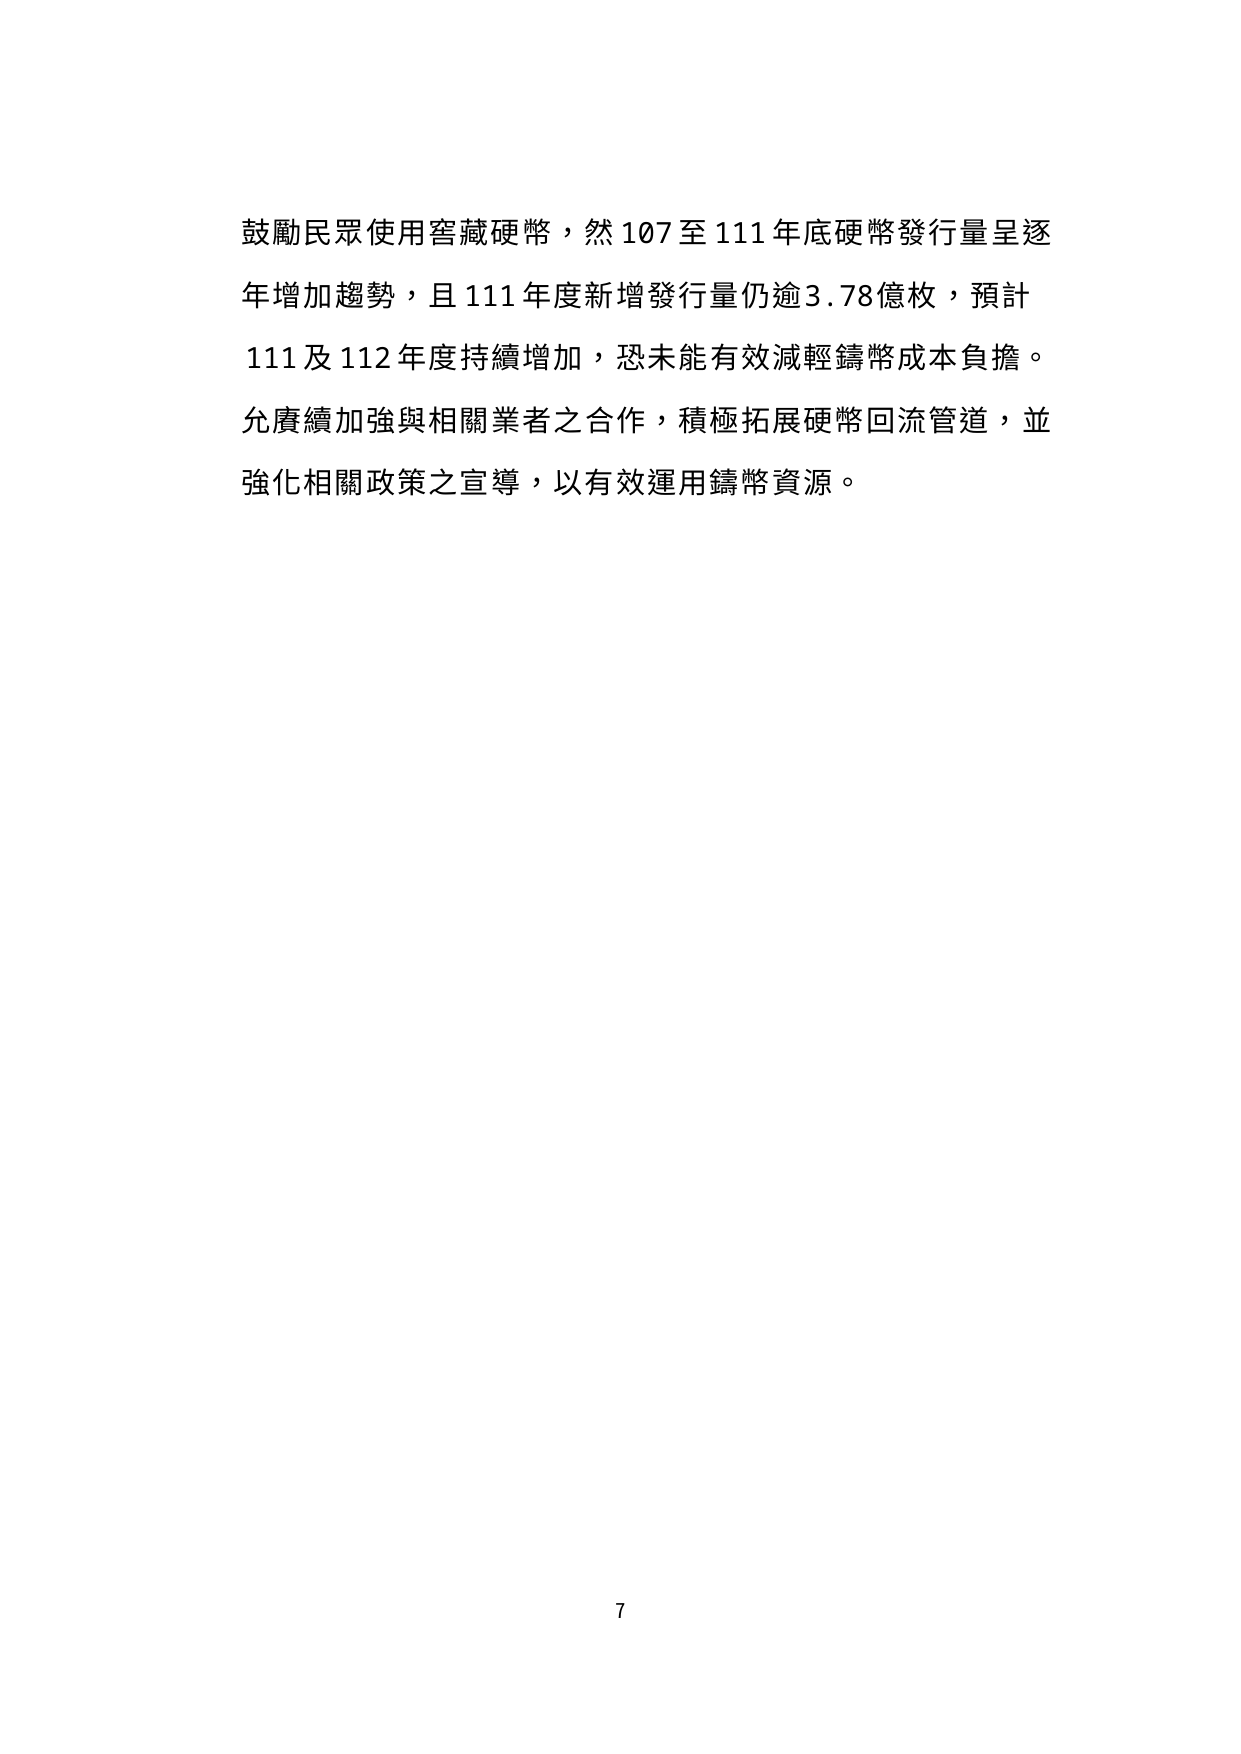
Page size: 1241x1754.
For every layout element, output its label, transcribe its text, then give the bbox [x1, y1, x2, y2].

text 綜上，央行自103年度起即啟動硬幣再流通計畫，積極拓展硬幣回流管道，並於各媒體播放硬幣再流通之宣傳廣告，鼓勵民眾使用窖藏硬幣，然107至111年底硬幣發行量呈逐年增加趨勢，且111年度新增發行量仍逾3.78億枚，預計111及112年度持續增加，恐未能有效減輕鑄幣成本負擔。允賡續加強與相關業者之合作，積極拓展硬幣回流管道，並強化相關政策之宣導，以有效運用鑄幣資源。 [236, 189, 1063, 502]
